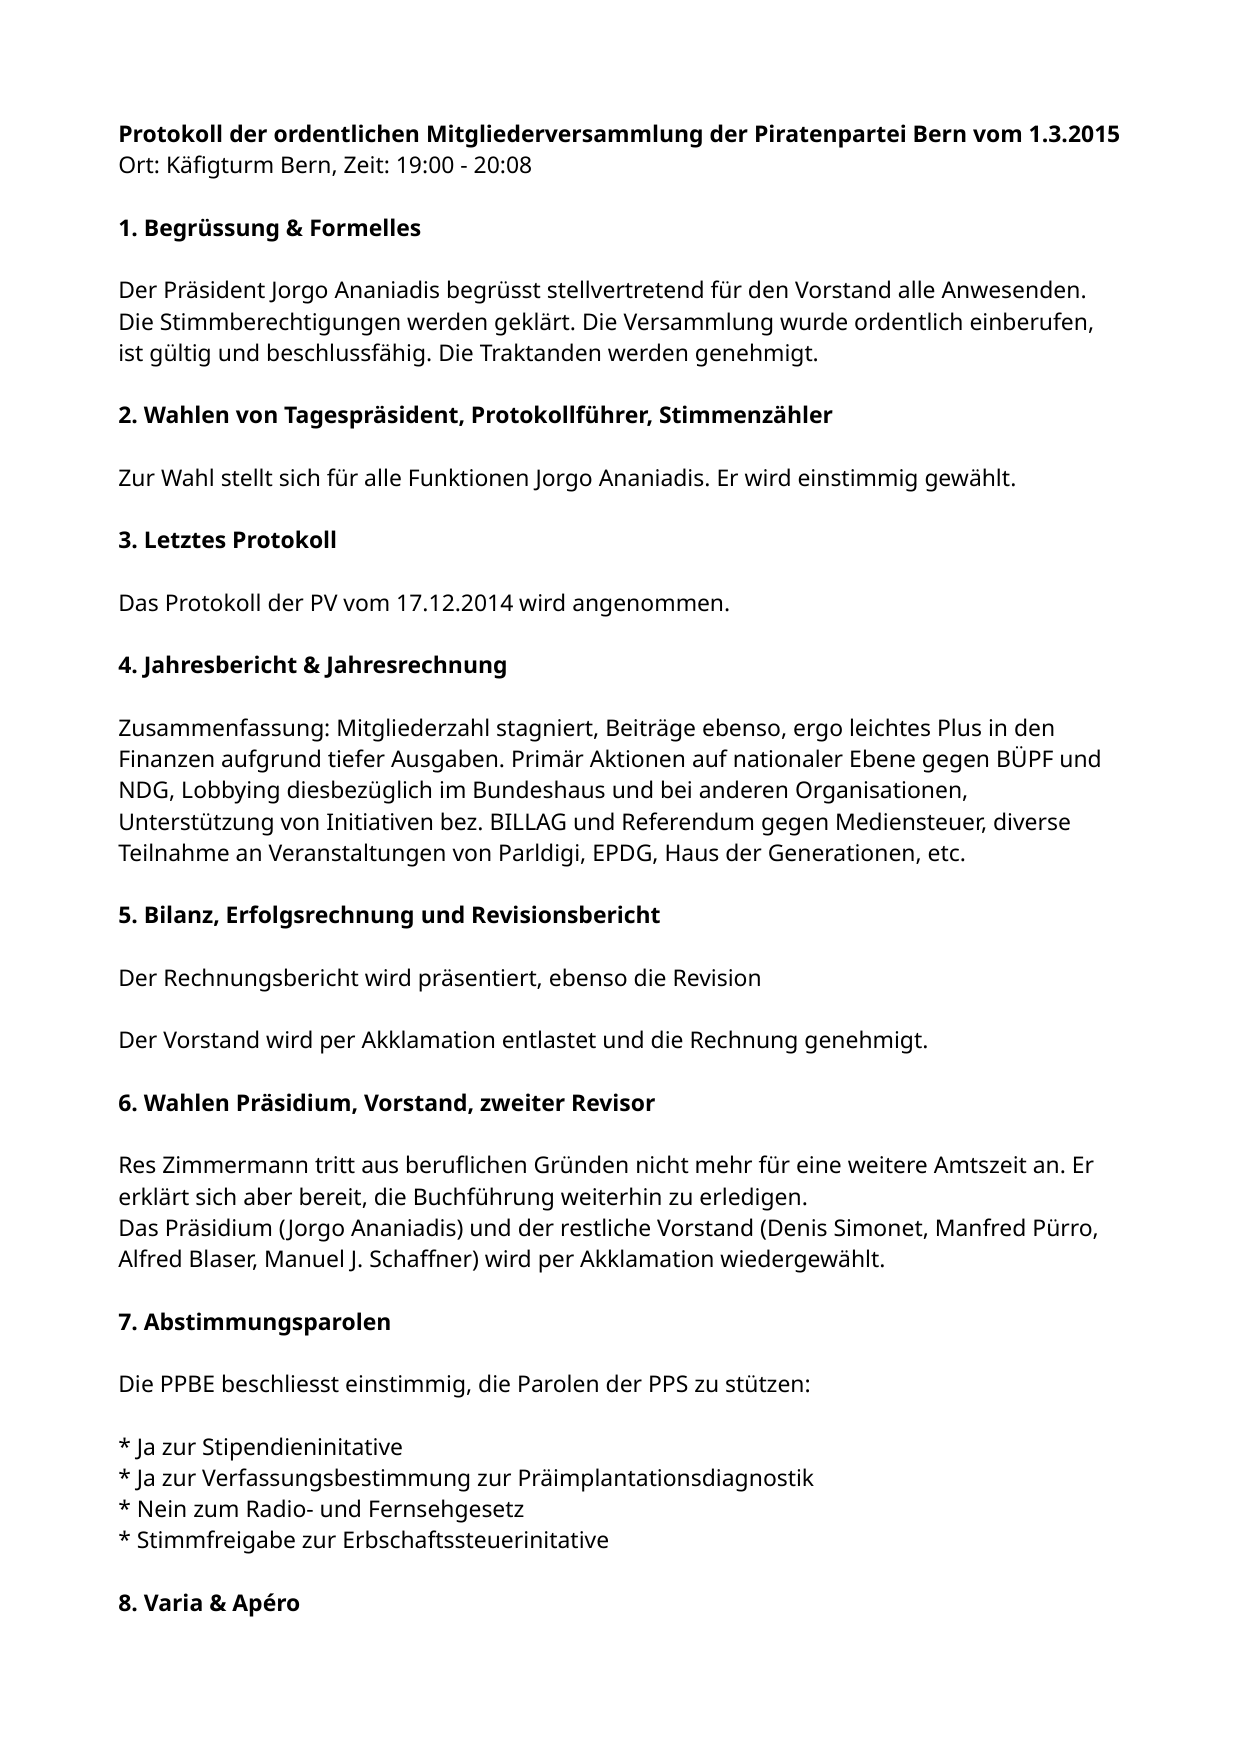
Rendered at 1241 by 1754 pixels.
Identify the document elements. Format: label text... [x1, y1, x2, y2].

text Protokoll der ordentlichen Mitgliederversammlung der Piratenpartei Bern vom 1.3.2015 Ort: Käfigturm Bern, Zeit: 19:00 - 20:08 1. Begrüssung & Formelles Der Präsident Jorgo Ananiadis begrüsst stellvertretend für den Vorstand alle Anwesenden. Die Stimmberechtigungen werden geklärt. Die Versammlung wurde ordentlich einberufen, ist gültig und beschlussfähig. Die Traktanden werden genehmigt. 2. Wahlen von Tagespräsident, Protokollführer, Stimmenzähler Zur Wahl stellt sich für alle Funktionen Jorgo Ananiadis. Er wird einstimmig gewählt. 3. Letztes Protokoll Das Protokoll der PV vom 17.12.2014 wird angenommen. 4. Jahresbericht & Jahresrechnung Zusammenfassung: Mitgliederzahl stagniert, Beiträge ebenso, ergo leichtes Plus in den Finanzen aufgrund tiefer Ausgaben. Primär Aktionen auf nationaler Ebene gegen BÜPF und NDG, Lobbying diesbezüglich im Bundeshaus und bei anderen Organisationen, Unterstützung von Initiativen bez. BILLAG und Referendum gegen Mediensteuer, diverse Teilnahme an Veranstaltungen von Parldigi, EPDG, Haus der Generationen, etc. 5. Bilanz, Erfolgsrechnung und Revisionsbericht Der Rechnungsbericht wird präsentiert, ebenso die Revision Der Vorstand wird per Akklamation entlastet und die Rechnung genehmigt. 6. Wahlen Präsidium, Vorstand, zweiter Revisor Res Zimmermann tritt aus beruflichen Gründen nicht mehr für eine weitere Amtszeit an. Er erklärt sich aber bereit, die Buchführung weiterhin zu erledigen. Das Präsidium (Jorgo Ananiadis) und der restliche Vorstand (Denis Simonet, Manfred Pürro, Alfred Blaser, Manuel J. Schaffner) wird per Akklamation wiedergewählt. 7. Abstimmungsparolen Die PPBE beschliesst einstimmig, die Parolen der PPS zu stützen: * Ja zur Stipendieninitative * Ja zur Verfassungsbestimmung zur Präimplantationsdiagnostik * Nein zum Radio- und Fernsehgesetz * Stimmfreigabe zur Erbschaftssteuerinitative 8. Varia & Apéro [118, 118, 1122, 1618]
